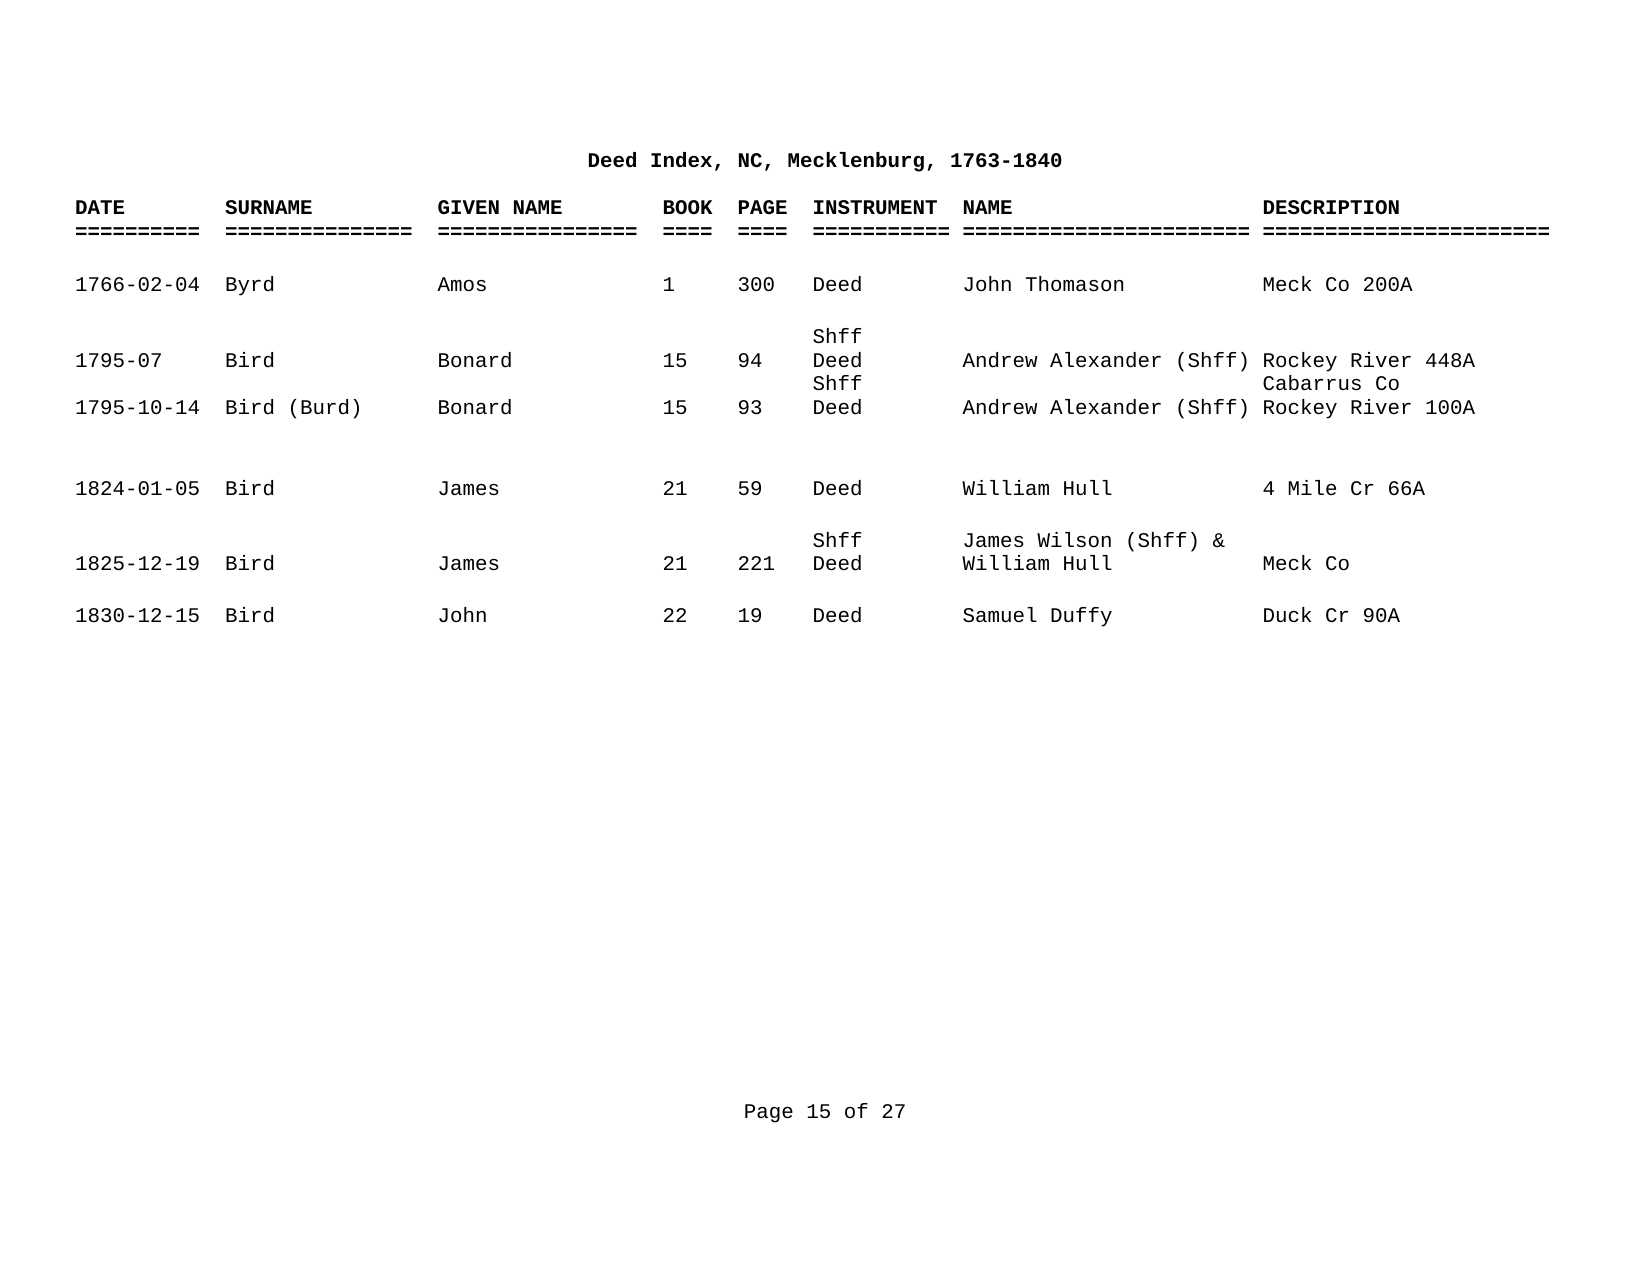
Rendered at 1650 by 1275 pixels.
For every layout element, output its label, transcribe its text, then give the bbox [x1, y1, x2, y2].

text 1825-12-19 Bird James 21 221 Deed William Hull Meck Co [75, 553, 1575, 577]
text 1830-12-15 Bird John 22 19 Deed Samuel Duffy Duck Cr 90A [75, 605, 1575, 629]
text Shff James Wilson (Shff) & [75, 530, 1575, 553]
text 1766-02-04 Byrd Amos 1 300 Deed John Thomason Meck Co 200A [75, 274, 1575, 298]
text 1795-07 Bird Bonard 15 94 Deed Andrew Alexander (Shff) Rockey River 448A [75, 350, 1575, 373]
text 1795-10-14 Bird (Burd) Bonard 15 93 Deed Andrew Alexander (Shff) Rockey River 100A [75, 397, 1575, 421]
text Shff [75, 326, 1575, 350]
text 1824-01-05 Bird James 21 59 Deed William Hull 4 Mile Cr 66A [75, 478, 1575, 501]
text Shff Cabarrus Co [75, 373, 1575, 397]
